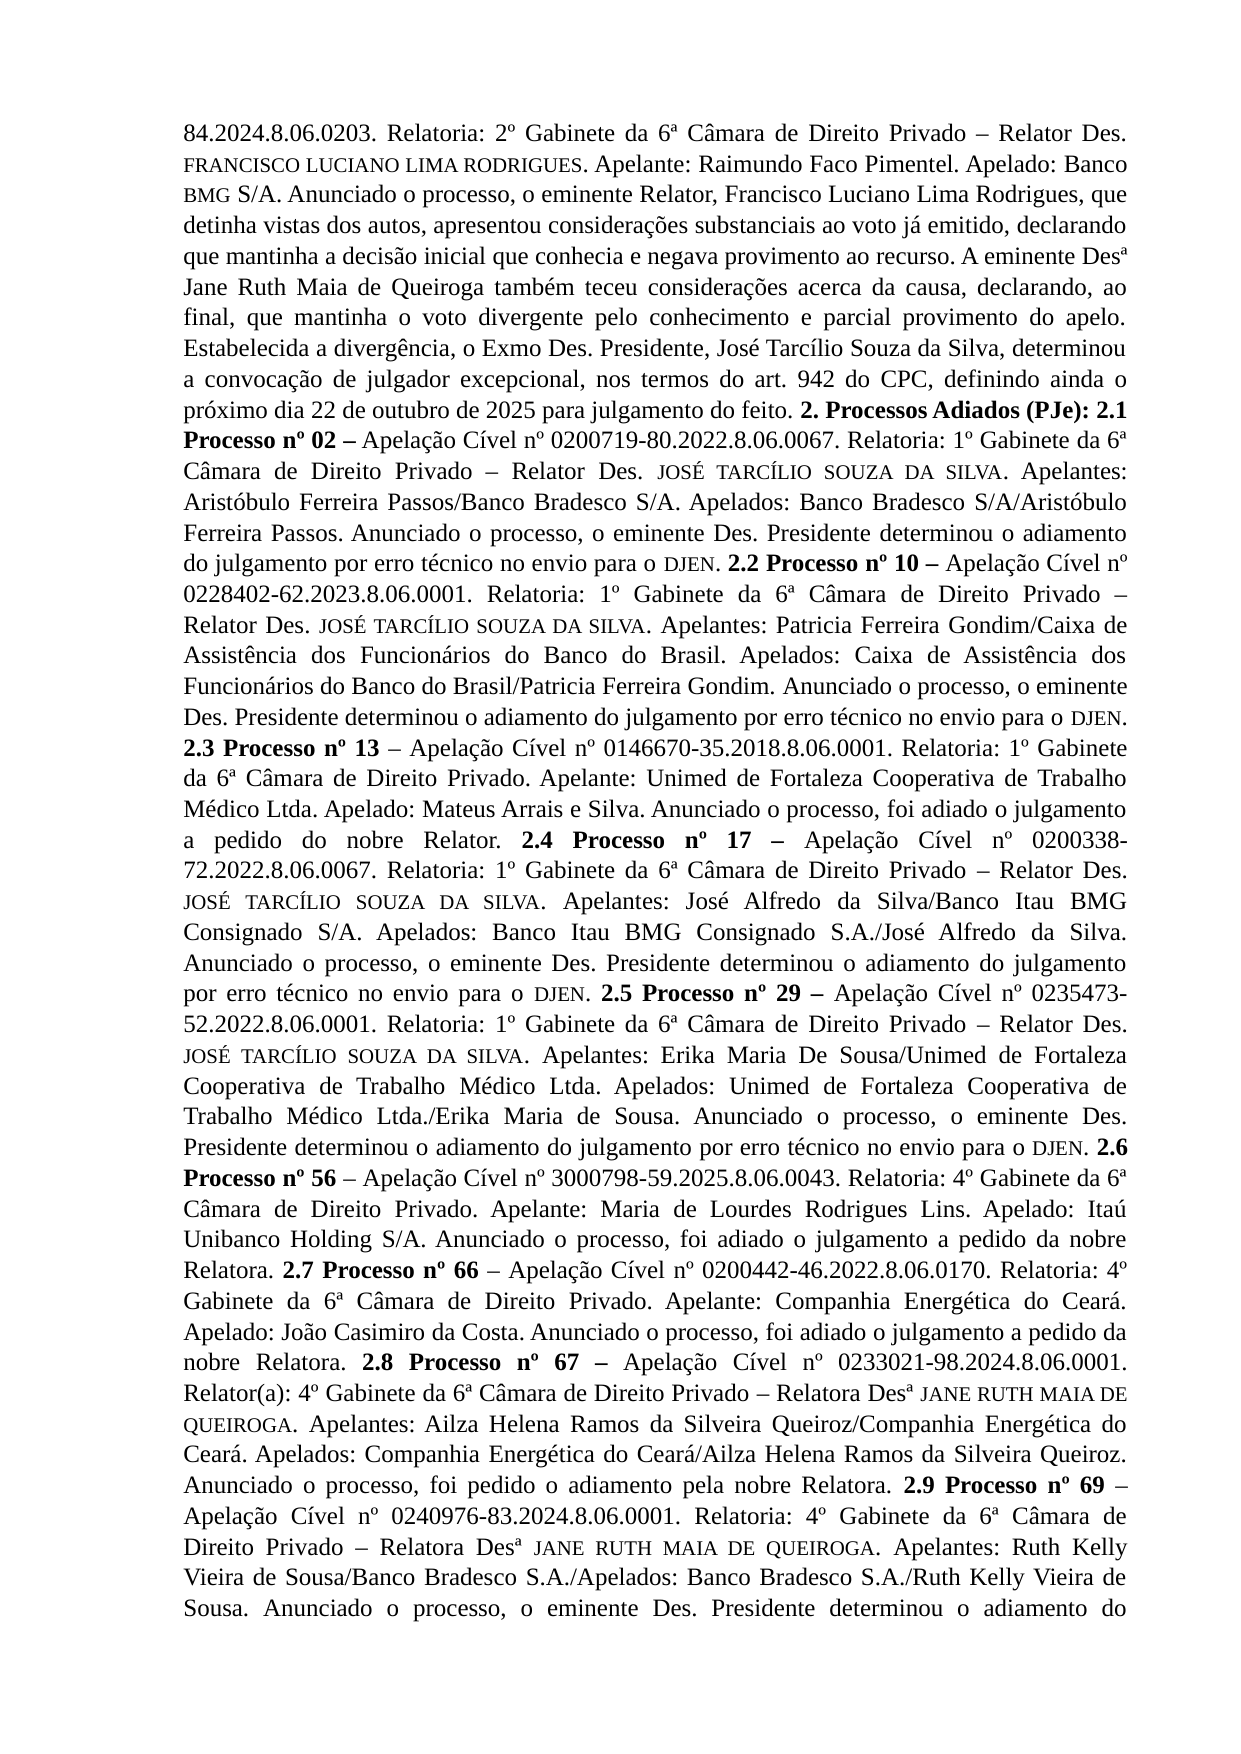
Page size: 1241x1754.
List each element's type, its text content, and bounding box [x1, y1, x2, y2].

text 84.2024.8.06.0203. Relatoria: 2º Gabinete da 6ª Câmara de Direito Privado – Relator Des. FRANCISCO LUCIANO LIMA RODRIGUES. Apelante: Raimundo Faco Pimentel. Apelado: Banco BMG S/A. Anunciado o processo, o eminente Relator, Francisco Luciano Lima Rodrigues, que detinha vistas dos autos, apresentou considerações substanciais ao voto já emitido, declarando que mantinha a decisão inicial que conhecia e negava provimento ao recurso. A eminente Desª Jane Ruth Maia de Queiroga também teceu considerações acerca da causa, declarando, ao final, que mantinha o voto divergente pelo conhecimento e parcial provimento do apelo. Estabelecida a divergência, o Exmo Des. Presidente, José Tarcílio Souza da Silva, determinou a convocação de julgador excepcional, nos termos do art. 942 do CPC, definindo ainda o próximo dia 22 de outubro de 2025 para julgamento do feito. 2. Processos Adiados (PJe): 2.1 Processo nº 02 – Apelação Cível nº 0200719-80.2022.8.06.0067. Relatoria: 1º Gabinete da 6ª Câmara de Direito Privado – Relator Des. JOSÉ TARCÍLIO SOUZA DA SILVA. Apelantes: Aristóbulo Ferreira Passos/Banco Bradesco S/A. Apelados: Banco Bradesco S/A/Aristóbulo Ferreira Passos. Anunciado o processo, o eminente Des. Presidente determinou o adiamento do julgamento por erro técnico no envio para o DJEN. 2.2 Processo nº 10 – Apelação Cível nº 0228402-62.2023.8.06.0001. Relatoria: 1º Gabinete da 6ª Câmara de Direito Privado – Relator Des. JOSÉ TARCÍLIO SOUZA DA SILVA. Apelantes: Patricia Ferreira Gondim/Caixa de Assistência dos Funcionários do Banco do Brasil. Apelados: Caixa de Assistência dos Funcionários do Banco do Brasil/Patricia Ferreira Gondim. Anunciado o processo, o eminente Des. Presidente determinou o adiamento do julgamento por erro técnico no envio para o DJEN. 2.3 Processo nº 13 – Apelação Cível nº 0146670-35.2018.8.06.0001. Relatoria: 1º Gabinete da 6ª Câmara de Direito Privado. Apelante: Unimed de Fortaleza Cooperativa de Trabalho Médico Ltda. Apelado: Mateus Arrais e Silva. Anunciado o processo, foi adiado o julgamento a pedido do nobre Relator. 2.4 Processo nº 17 – Apelação Cível nº 0200338-72.2022.8.06.0067. Relatoria: 1º Gabinete da 6ª Câmara de Direito Privado – Relator Des. JOSÉ TARCÍLIO SOUZA DA SILVA. Apelantes: José Alfredo da Silva/Banco Itau BMG Consignado S/A. Apelados: Banco Itau BMG Consignado S.A./José Alfredo da Silva. Anunciado o processo, o eminente Des. Presidente determinou o adiamento do julgamento por erro técnico no envio para o DJEN. 2.5 Processo nº 29 – Apelação Cível nº 0235473-52.2022.8.06.0001. Relatoria: 1º Gabinete da 6ª Câmara de Direito Privado – Relator Des. JOSÉ TARCÍLIO SOUZA DA SILVA. Apelantes: Erika Maria De Sousa/Unimed de Fortaleza Cooperativa de Trabalho Médico Ltda. Apelados: Unimed de Fortaleza Cooperativa de Trabalho Médico Ltda./Erika Maria de Sousa. Anunciado o processo, o eminente Des. Presidente determinou o adiamento do julgamento por erro técnico no envio para o DJEN. 2.6 Processo nº 56 – Apelação Cível nº 3000798-59.2025.8.06.0043. Relatoria: 4º Gabinete da 6ª Câmara de Direito Privado. Apelante: Maria de Lourdes Rodrigues Lins. Apelado: Itaú Unibanco Holding S/A. Anunciado o processo, foi adiado o julgamento a pedido da nobre Relatora. 2.7 Processo nº 66 – Apelação Cível nº 0200442-46.2022.8.06.0170. Relatoria: 4º Gabinete da 6ª Câmara de Direito Privado. Apelante: Companhia Energética do Ceará. Apelado: João Casimiro da Costa. Anunciado o processo, foi adiado o julgamento a pedido da nobre Relatora. 2.8 Processo nº 67 – Apelação Cível nº 0233021-98.2024.8.06.0001. Relator(a): 4º Gabinete da 6ª Câmara de Direito Privado – Relatora Desª JANE RUTH MAIA DE QUEIROGA. Apelantes: Ailza Helena Ramos da Silveira Queiroz/Companhia Energética do Ceará. Apelados: Companhia Energética do Ceará/Ailza Helena Ramos da Silveira Queiroz. Anunciado o processo, foi pedido o adiamento pela nobre Relatora. 2.9 Processo nº 69 – Apelação Cível nº 0240976-83.2024.8.06.0001. Relatoria: 4º Gabinete da 6ª Câmara de Direito Privado – Relatora Desª JANE RUTH MAIA DE QUEIROGA. Apelantes: Ruth Kelly Vieira de Sousa/Banco Bradesco S.A./Apelados: Banco Bradesco S.A./Ruth Kelly Vieira de Sousa. Anunciado o processo, o eminente Des. Presidente determinou o adiamento do [183, 118, 1128, 1622]
